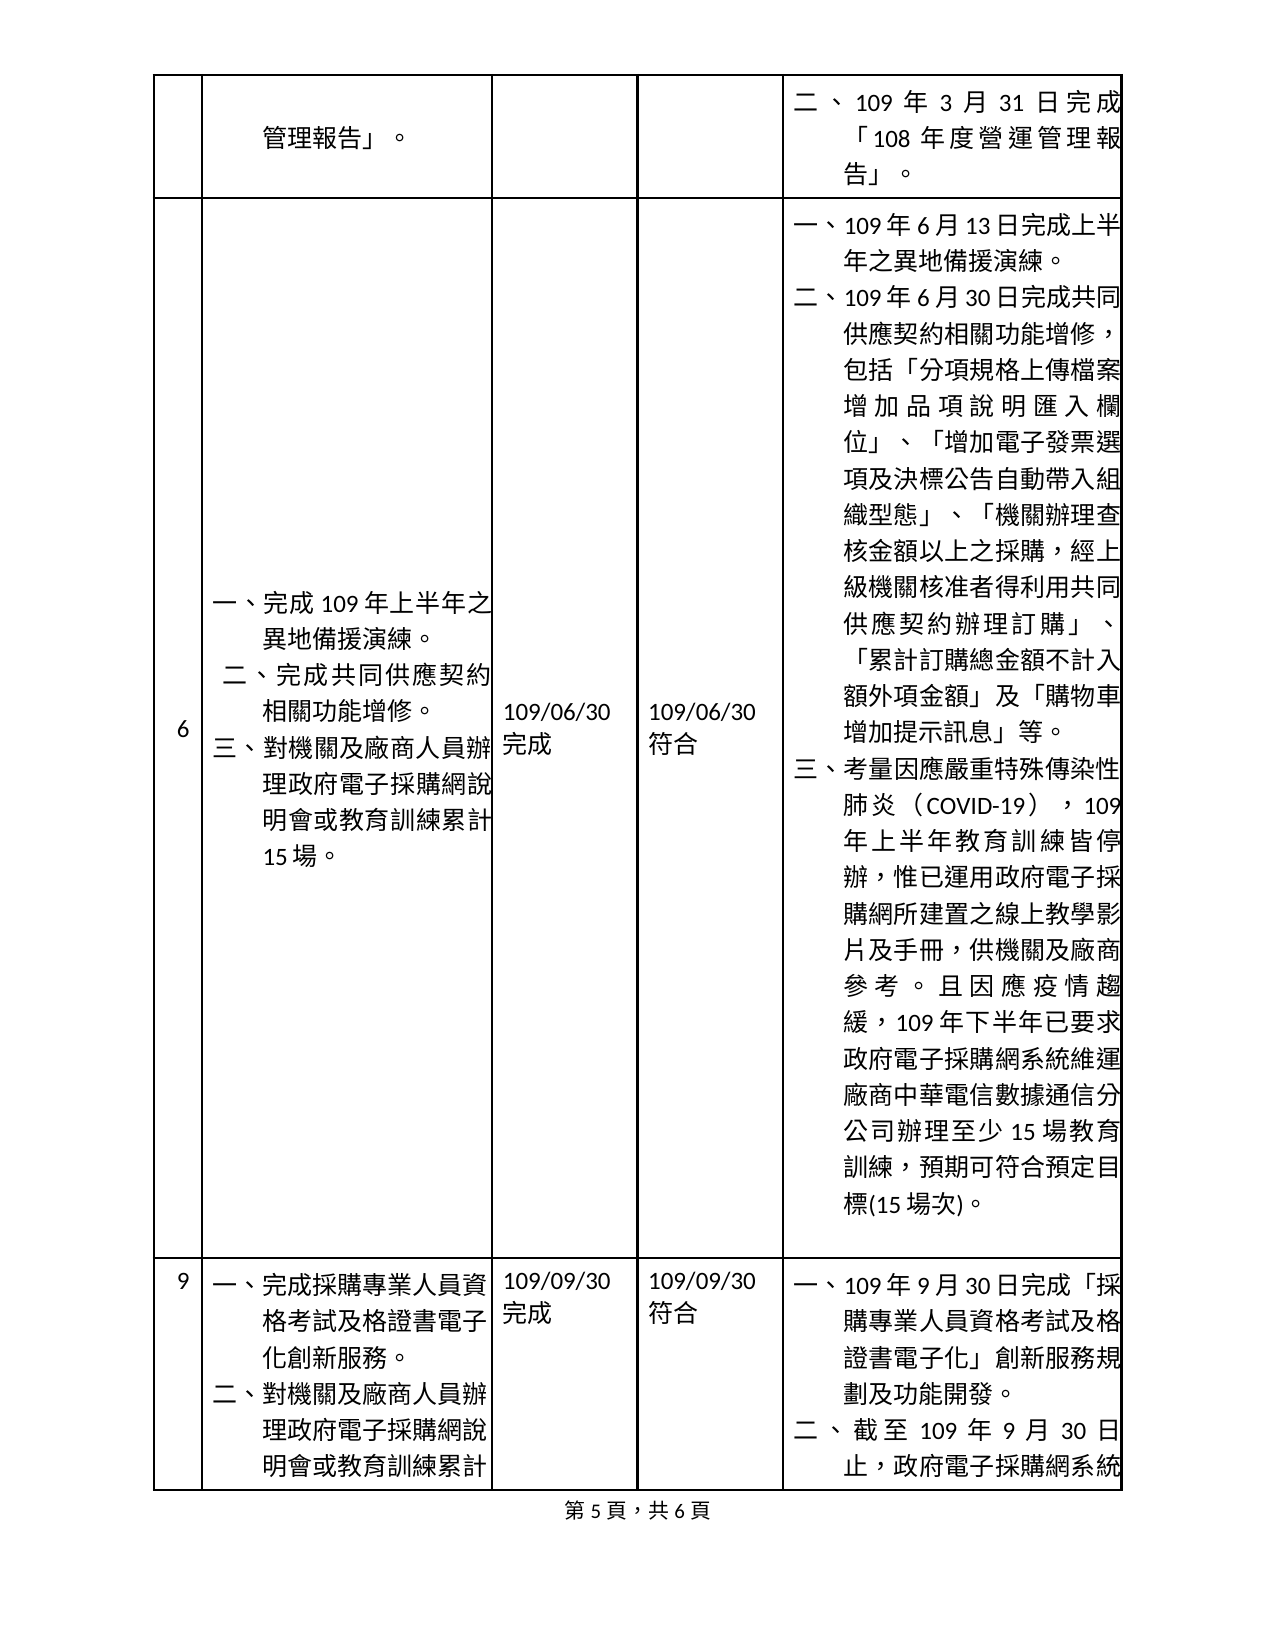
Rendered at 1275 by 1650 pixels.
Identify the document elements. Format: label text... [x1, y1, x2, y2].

table_cell 二、109年3月31日完成「108年度營運管理報告」。 [784, 76, 1120, 197]
table_cell 一、完成採購專業人員資格考試及格證書電子化創新服務。 二、對機關及廠商人員辦理政府電子採購網說明會或教育訓練累計 [203, 1259, 491, 1489]
table_cell [493, 76, 636, 197]
table_cell 109/06/30完成 [493, 199, 636, 1257]
table_cell [155, 76, 201, 197]
table_cell 109/06/30符合 [639, 199, 782, 1257]
table_cell 一、109年6月13日完成上半年之異地備援演練。 二、109年6月30日完成共同供應契約相關功能增修，包括「分項規格上傳檔案增加品項說明匯入欄位」、「增加電子發票選項及決標公告自動帶入組織型態」、「機關辦理查核金額以上之採購，經上級機關核准者得利用共同供應契約辦理訂購」、「累計訂購總金額不計入額外項金額」及「購物車增加提示訊息」等。 三、考量因應嚴重特殊傳染性肺炎（COVID-19），109年上半年教育訓練皆停辦，惟已運用政府電子採購網所建置之線上教學影片及手冊，供機關及廠商參考。且因應疫情趨緩，109年下半年已要求政府電子採購網系統維運廠商中華電信數據通信分公司辦理至少15場教育訓練，預期可符合預定目標(15場次)。 [784, 199, 1120, 1257]
table_cell 一、109年9月30日完成「採購專業人員資格考試及格證書電子化」創新服務規劃及功能開發。 二、截至109年9月30日止，政府電子採購網系統 [784, 1259, 1120, 1489]
table_cell 管理報告」。 [203, 76, 491, 197]
table_cell 109/09/30完成 [493, 1259, 636, 1489]
table_cell 109/09/30符合 [639, 1259, 782, 1489]
table_cell 9 [155, 1259, 201, 1489]
table_cell [639, 76, 782, 197]
table_cell 一、完成109年上半年之異地備援演練。 二、完成共同供應契約相關功能增修。 三、對機關及廠商人員辦理政府電子採購網說明會或教育訓練累計15場。 [203, 199, 491, 1257]
table_cell 6 [155, 199, 201, 1257]
